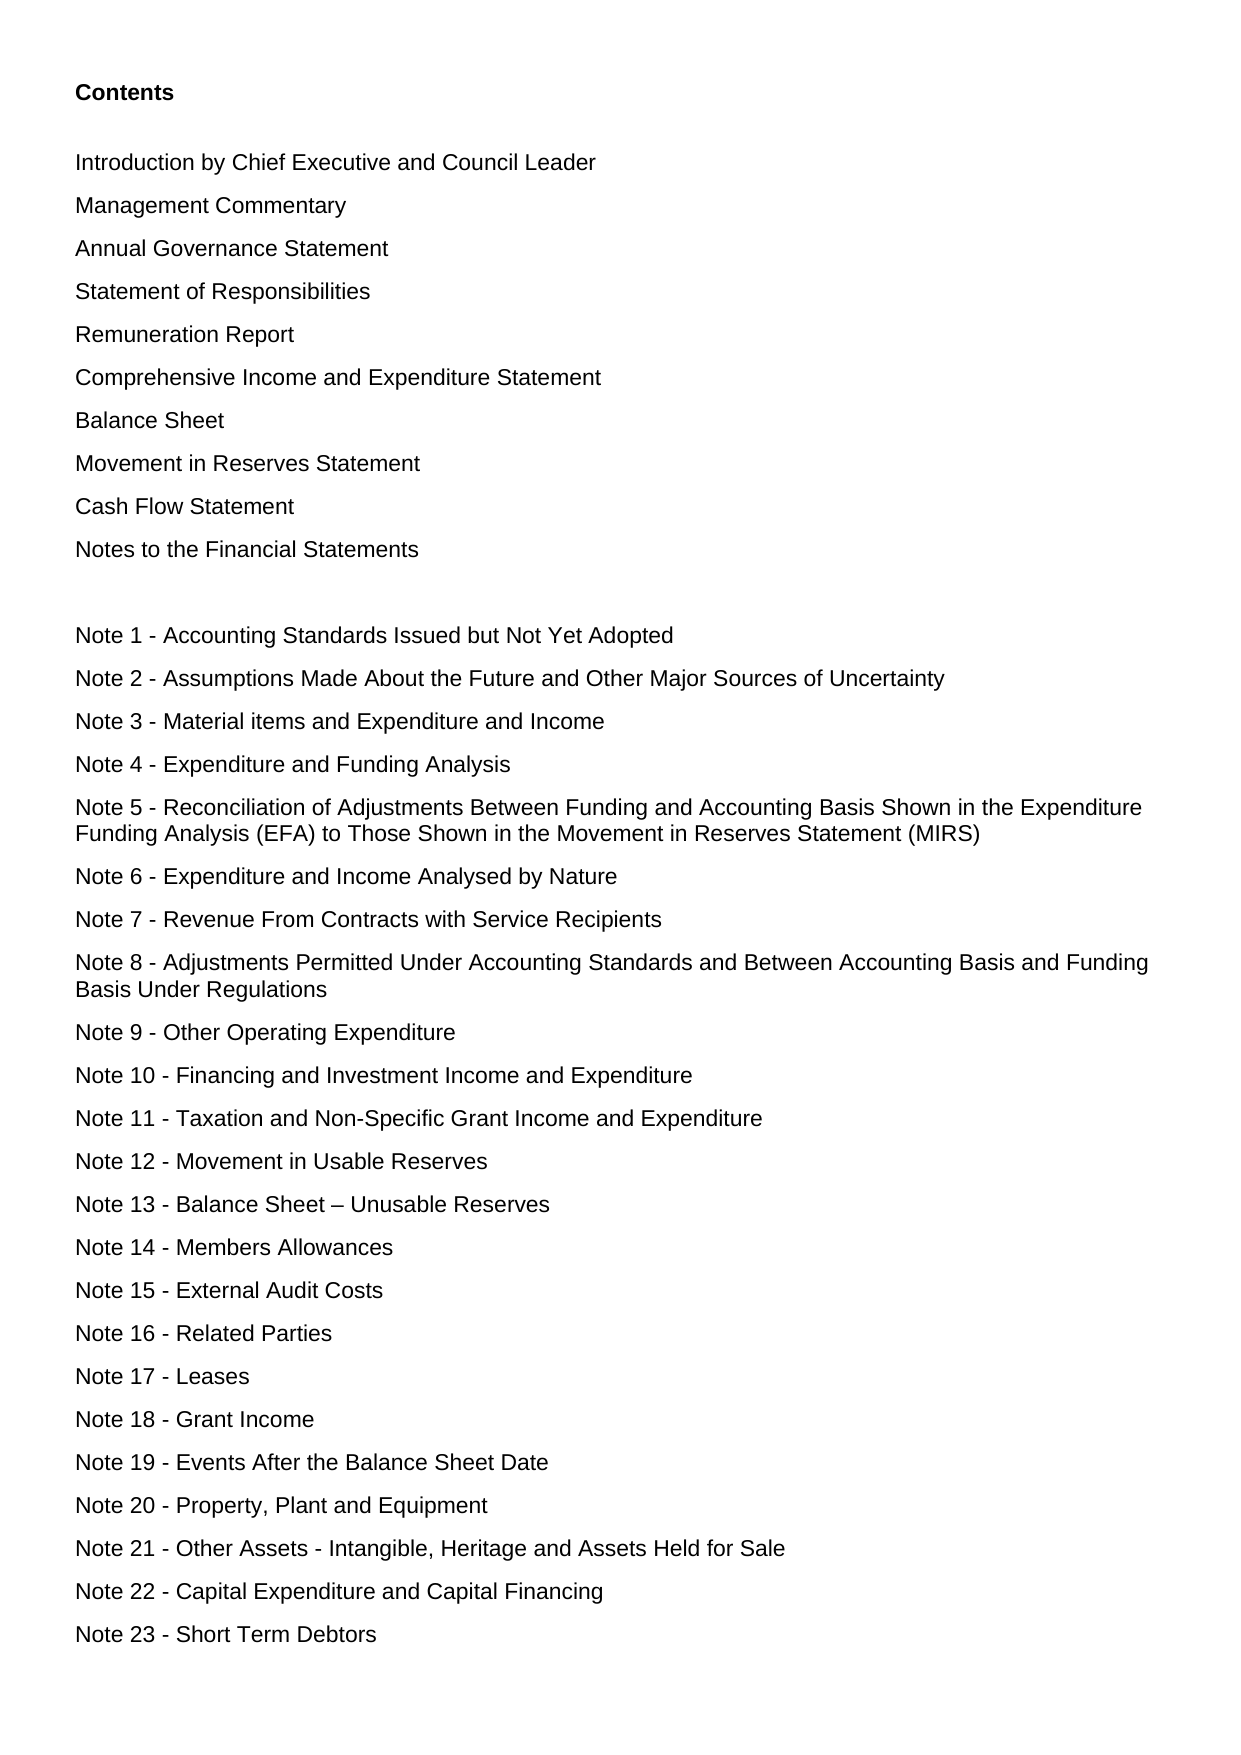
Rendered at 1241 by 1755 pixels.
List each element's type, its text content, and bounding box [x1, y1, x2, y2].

text Note 2 - Assumptions Made About the Future and Other Major Sources of Uncertainty [75, 665, 1181, 691]
text Note 12 - Movement in Usable Reserves [75, 1148, 1181, 1174]
text Note 19 - Events After the Balance Sheet Date [75, 1449, 1181, 1475]
text Note 11 - Taxation and Non-Specific Grant Income and Expenditure [75, 1105, 1181, 1131]
text Note 20 - Property, Plant and Equipment [75, 1492, 1181, 1518]
text Note 23 - Short Term Debtors [75, 1621, 1181, 1647]
text Note 1 - Accounting Standards Issued but Not Yet Adopted [75, 622, 1181, 648]
text Comprehensive Income and Expenditure Statement [75, 364, 1181, 390]
text Note 15 - External Audit Costs [75, 1277, 1181, 1303]
text Note 16 - Related Parties [75, 1320, 1181, 1346]
subtitle Contents [75, 79, 1181, 106]
text Note 5 - Reconciliation of Adjustments Between Funding and Accounting Basis Shown in the Expenditure Funding Analysis (EFA) to Those Shown in the Movement in Reserves Statement (MIRS) [75, 794, 1181, 847]
text Note 14 - Members Allowances [75, 1234, 1181, 1260]
text Note 3 - Material items and Expenditure and Income [75, 708, 1181, 734]
text Note 17 - Leases [75, 1363, 1181, 1389]
text Annual Governance Statement [75, 234, 1181, 261]
text Statement of Responsibilities [75, 278, 1181, 304]
text Note 9 - Other Operating Expenditure [75, 1019, 1181, 1045]
text Cash Flow Statement [75, 493, 1181, 519]
text Management Commentary [75, 192, 1181, 218]
text Movement in Reserves Statement [75, 450, 1181, 476]
text Note 21 - Other Assets - Intangible, Heritage and Assets Held for Sale [75, 1535, 1181, 1561]
text Note 6 - Expenditure and Income Analysed by Nature [75, 863, 1181, 889]
text Note 18 - Grant Income [75, 1406, 1181, 1432]
text Note 10 - Financing and Investment Income and Expenditure [75, 1062, 1181, 1088]
text Remuneration Report [75, 321, 1181, 347]
text Note 4 - Expenditure and Funding Analysis [75, 751, 1181, 777]
text Balance Sheet [75, 407, 1181, 433]
text Note 7 - Revenue From Contracts with Service Recipients [75, 906, 1181, 933]
text Note 8 - Adjustments Permitted Under Accounting Standards and Between Accounting Basis and Funding Basis Under Regulations [75, 949, 1181, 1002]
text Note 13 - Balance Sheet – Unusable Reserves [75, 1191, 1181, 1217]
text Notes to the Financial Statements [75, 536, 1181, 562]
text Introduction by Chief Executive and Council Leader [75, 148, 1181, 175]
text Note 22 - Capital Expenditure and Capital Financing [75, 1578, 1181, 1604]
